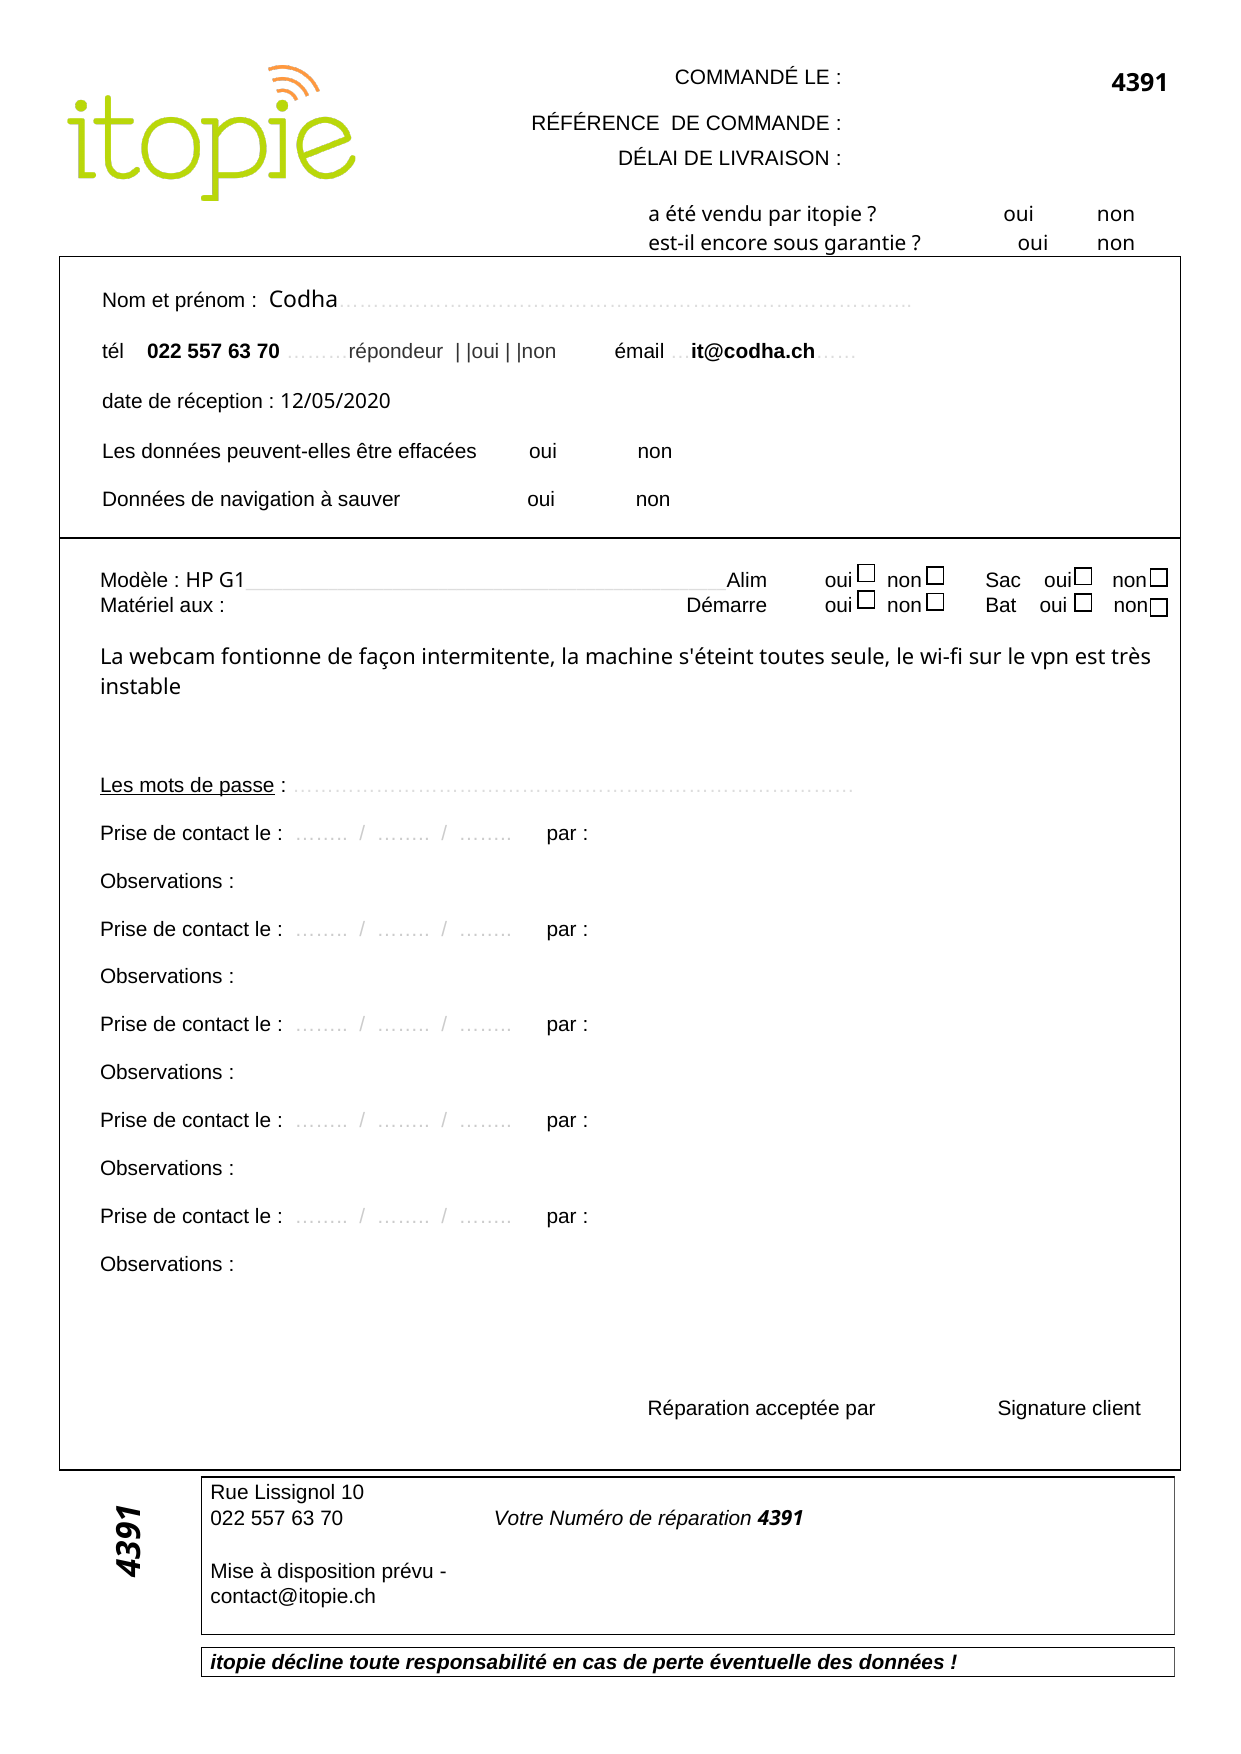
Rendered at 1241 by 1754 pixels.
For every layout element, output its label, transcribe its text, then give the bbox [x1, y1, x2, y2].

table_cell RÉFÉRENCE DE COMMANDE : [490, 105, 847, 140]
table_header Rue Lissignol 10 022 557 63 70 Votre Numéro de réparation 4391 Mise à disposition prévu - contact@itopie.ch [195, 1471, 1180, 1641]
text Observations : [60, 1057, 1180, 1084]
text tél 022 557 63 70 ………répondeur | |oui | |non émail …it@codha.ch…… [60, 335, 1180, 362]
table_cell itopie décline toute responsabilité en cas de perte éventuelle des données ! [195, 1641, 1180, 1683]
text Prise de contact le : …….. / …….. / …….. par : [60, 817, 1180, 844]
text Observations : [60, 1153, 1180, 1180]
text Réparation acceptée par Signature client [60, 1392, 1180, 1419]
table_cell [847, 105, 1180, 140]
text Prise de contact le : …….. / …….. / …….. par : [60, 913, 1180, 940]
text Les données peuvent-elles être effacées oui non [60, 436, 1180, 463]
text Prise de contact le : …….. / …….. / …….. par : [60, 1105, 1180, 1132]
text Prise de contact le : …….. / …….. / …….. par : [60, 1009, 1180, 1036]
picture [67, 65, 356, 201]
text La webcam fontionne de façon intermitente, la machine s'éteint toutes seule, le wi-fi sur le vpn est très instable [60, 638, 1180, 701]
text Nom et prénom : Codha……………………………………………………………………….. [60, 280, 1180, 314]
table_header COMMANDÉ LE : [490, 59, 847, 104]
text est-il encore sous garantie ? oui non [59, 228, 1181, 256]
text Données de navigation à sauver oui non [60, 484, 1180, 511]
table_cell DÉLAI DE LIVRAISON : [490, 140, 847, 175]
text Observations : [60, 961, 1180, 988]
text a été vendu par itopie ? oui non [59, 199, 1181, 228]
text Matériel aux : Démarre oui non Bat oui non [60, 590, 1180, 617]
text Modèle : HP G1 Alim oui non Sac oui non [879, 562, 925, 590]
table_header 4391 [847, 59, 1180, 104]
text Observations : [60, 1249, 1180, 1276]
table_header 4391 [59, 1471, 195, 1683]
text Modèle : HP G1 Alim oui non Sac oui non [60, 562, 856, 590]
text Prise de contact le : …….. / …….. / …….. par : [60, 1201, 1180, 1228]
text Modèle : HP G1 Alim oui non Sac oui non [948, 562, 1180, 590]
text Les mots de passe : ……………………………………………………………………… [60, 769, 1180, 797]
text date de réception : 12/05/2020 [60, 383, 1180, 415]
text Observations : [60, 865, 1180, 892]
table_cell [847, 140, 1180, 175]
